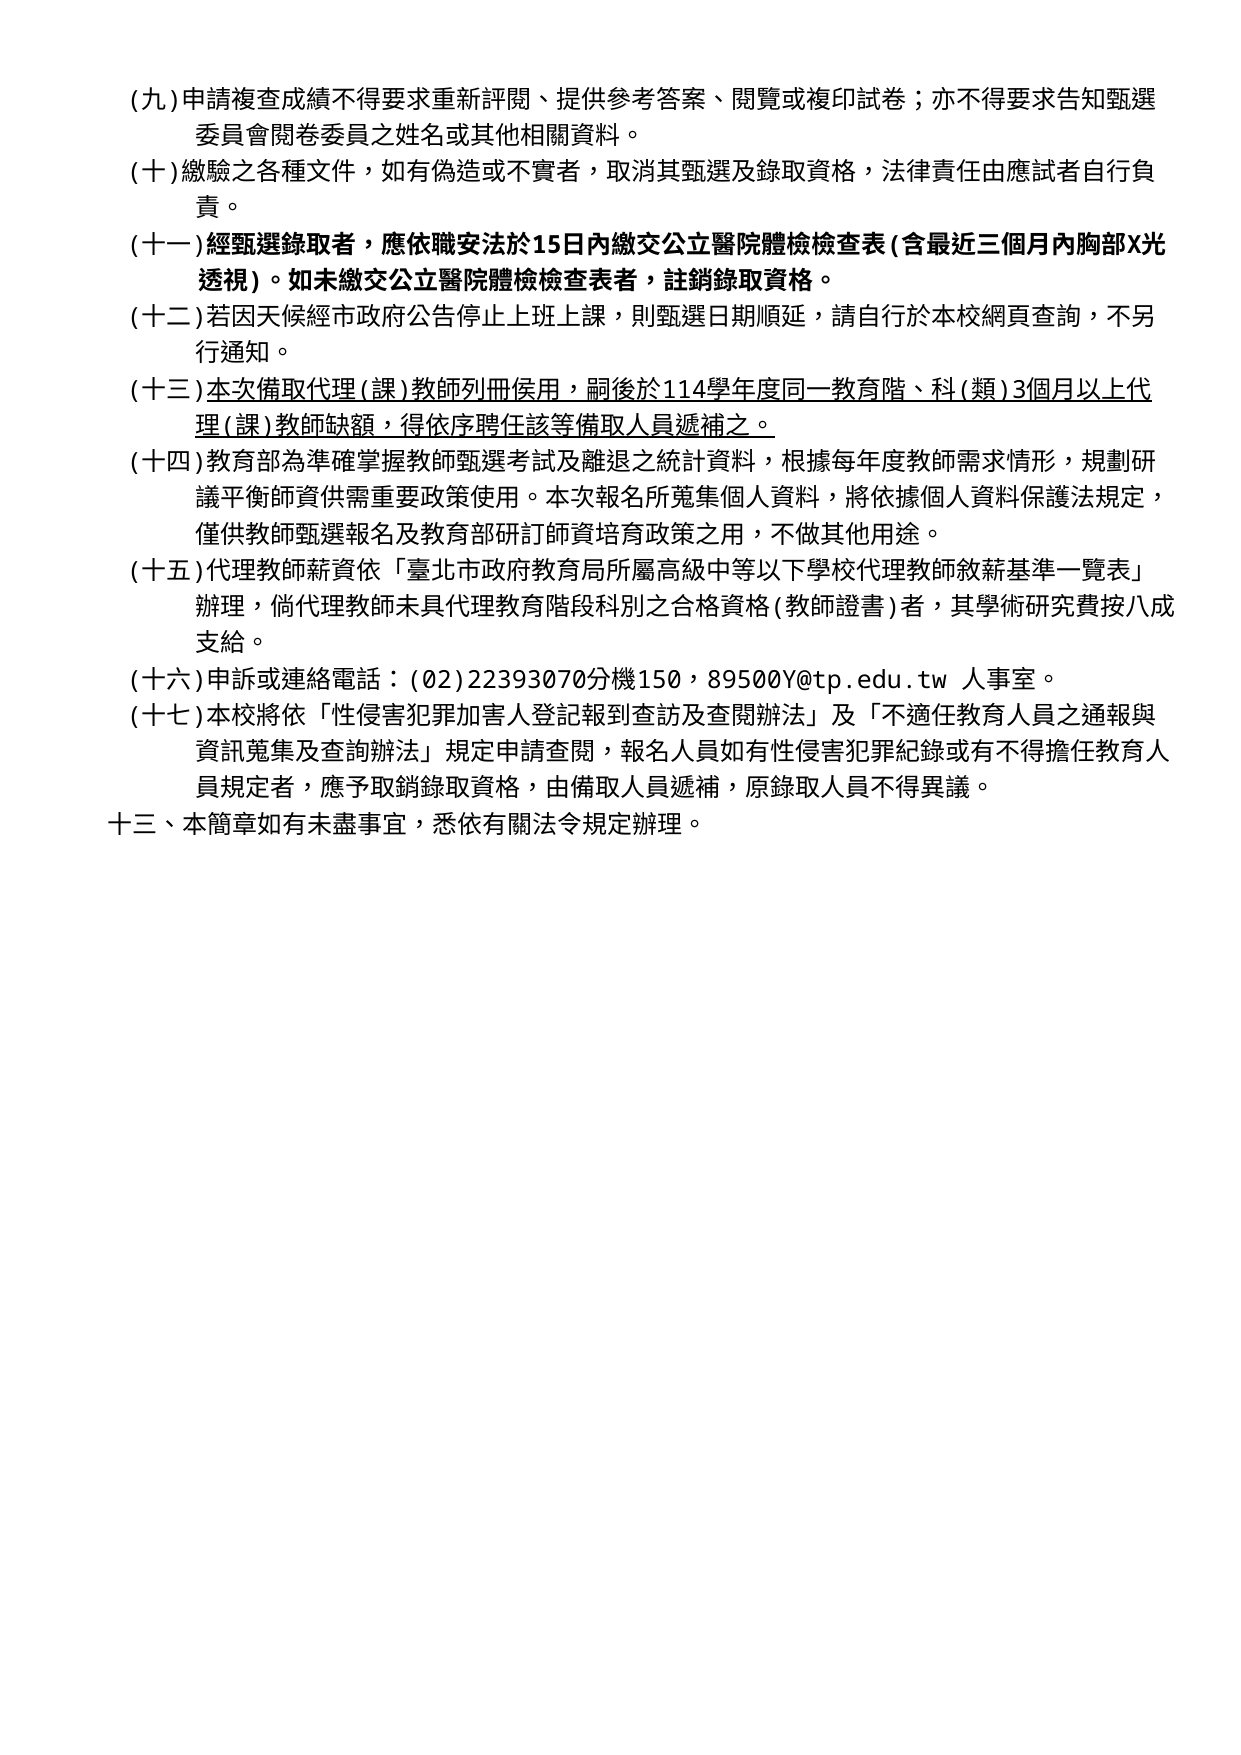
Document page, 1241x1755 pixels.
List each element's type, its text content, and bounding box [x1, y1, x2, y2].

text (十三)本次備取代理(課)教師列冊侯用，嗣後於114學年度同一教育階、科(類)3個月以上代理(課)教師缺額，得依序聘任該等備取人員遞補之。 [127, 369, 1177, 442]
text (九)申請複查成績不得要求重新評閱、提供參考答案、閱覽或複印試卷；亦不得要求告知甄選委員會閱卷委員之姓名或其他相關資料。 [127, 79, 1177, 152]
text (十五)代理教師薪資依「臺北市政府教育局所屬高級中等以下學校代理教師敘薪基準一覽表」辦理，倘代理教師未具代理教育階段科別之合格資格(教師證書)者，其學術研究費按八成支給。 [127, 550, 1177, 659]
text (十)繳驗之各種文件，如有偽造或不實者，取消其甄選及錄取資格，法律責任由應試者自行負責。 [127, 152, 1177, 224]
text 十三、本簡章如有未盡事宜，悉依有關法令規定辦理。 [108, 804, 1177, 840]
text (十二)若因天候經市政府公告停止上班上課，則甄選日期順延，請自行於本校網頁查詢，不另行通知。 [127, 297, 1177, 369]
text (十四)教育部為準確掌握教師甄選考試及離退之統計資料，根據每年度教師需求情形，規劃研議平衡師資供需重要政策使用。本次報名所蒐集個人資料，將依據個人資料保護法規定，僅供教師甄選報名及教育部研訂師資培育政策之用，不做其他用途。 [127, 442, 1177, 550]
text (十一)經甄選錄取者，應依職安法於15日內繳交公立醫院體檢檢查表(含最近三個月內胸部X光透視)。如未繳交公立醫院體檢檢查表者，註銷錄取資格。 [127, 224, 1177, 297]
text (十六)申訴或連絡電話：(02)22393070分機150，89500Y@tp.edu.tw 人事室。 [127, 659, 1177, 695]
text (十七)本校將依「性侵害犯罪加害人登記報到查訪及查閱辦法」及「不適任教育人員之通報與資訊蒐集及查詢辦法」規定申請查閱，報名人員如有性侵害犯罪紀錄或有不得擔任教育人員規定者，應予取銷錄取資格，由備取人員遞補，原錄取人員不得異議。 [127, 695, 1177, 804]
